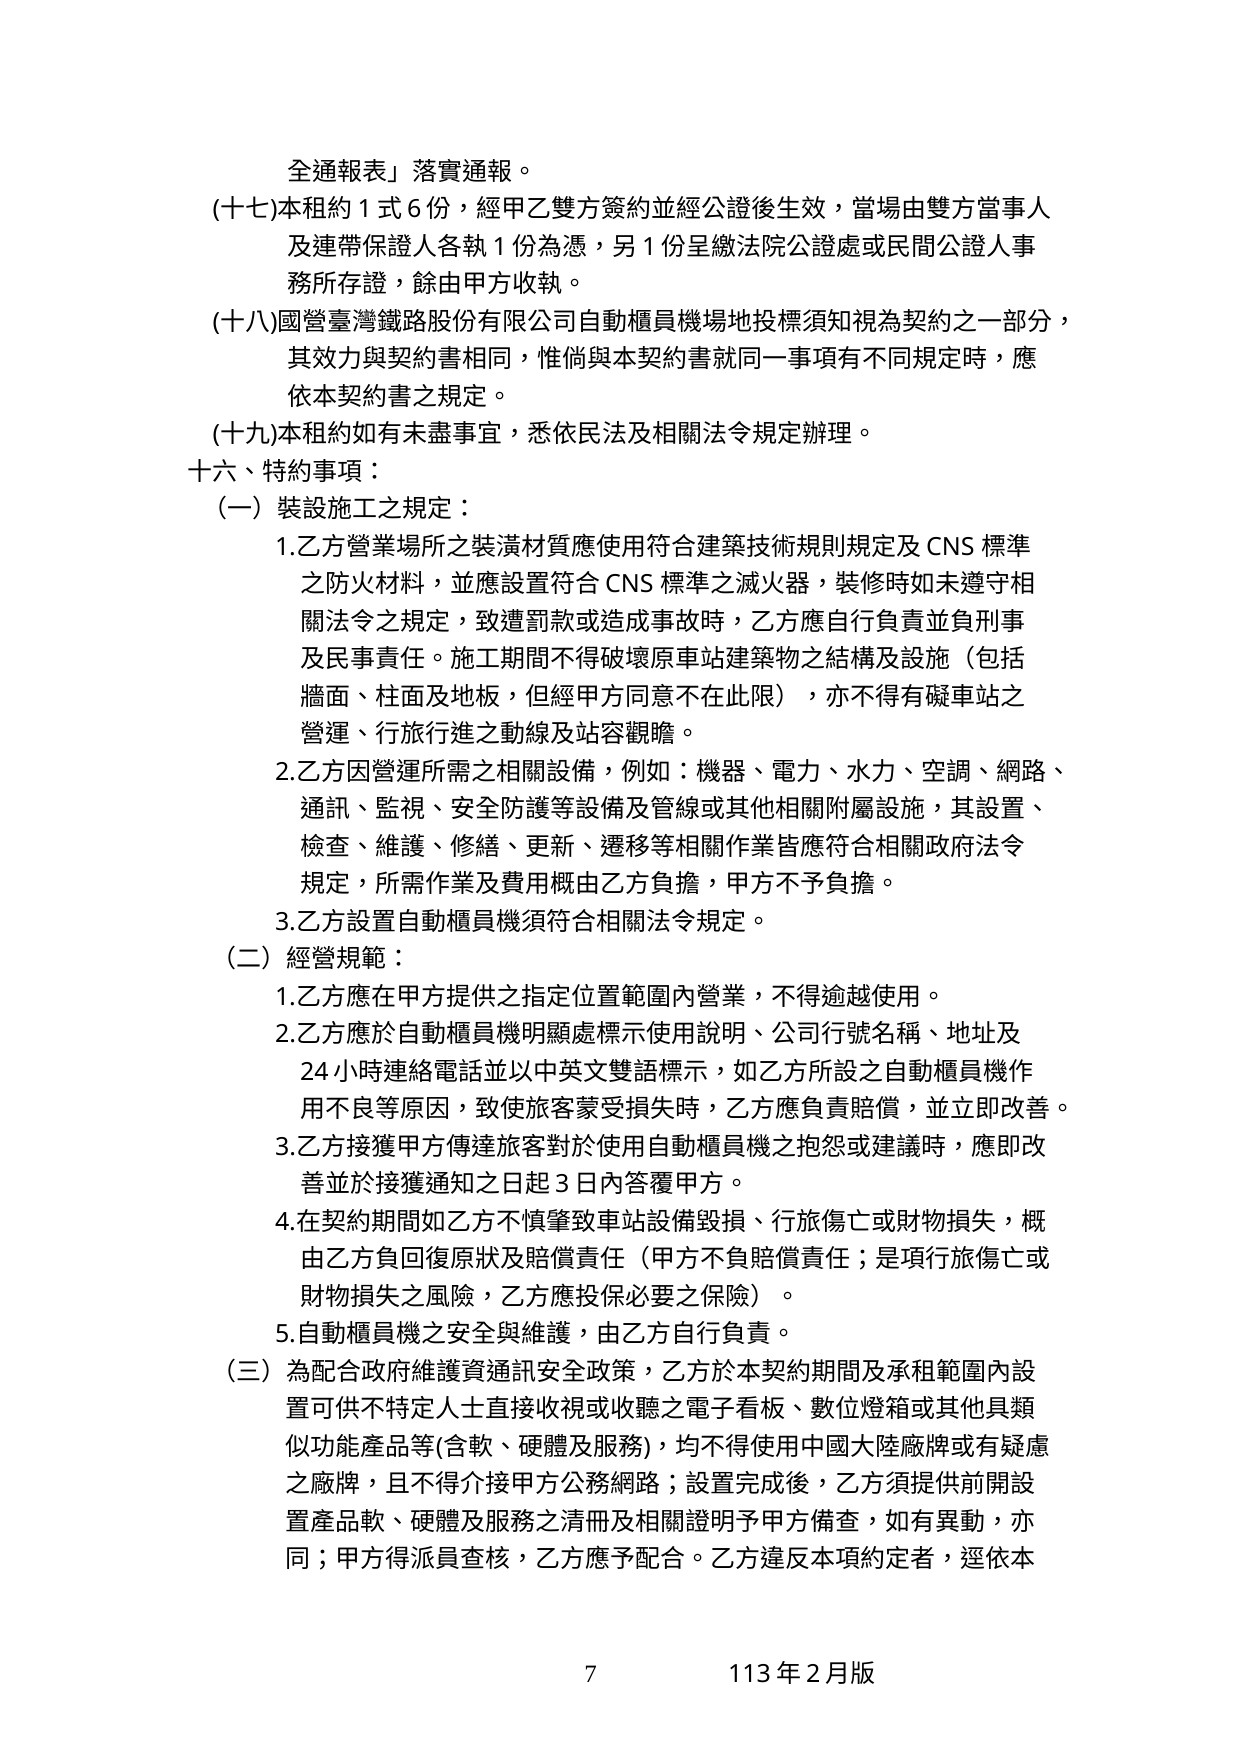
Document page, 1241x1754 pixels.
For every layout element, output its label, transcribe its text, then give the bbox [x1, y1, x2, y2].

text 4.在契約期間如乙方不慎肇致車站設備毀損、行旅傷亡或財物損失，概由乙方負回復原狀及賠償責任（甲方不負賠償責任；是項行旅傷亡或財物損失之風險，乙方應投保必要之保險）。 [275, 1200, 1053, 1312]
text 2.乙方應於自動櫃員機明顯處標示使用說明、公司行號名稱、地址及24小時連絡電話並以中英文雙語標示，如乙方所設之自動櫃員機作用不良等原因，致使旅客蒙受損失時，乙方應負責賠償，並立即改善。 [275, 1012, 1053, 1125]
list 乙方因營運所需之相關設備，例如：機器、電力、水力、空調、網路、通訊、監視、安全防護等設備及管線或其他相關附屬設施，其設置、檢查、維護、修繕、更新、遷移等相關作業皆應符合相關政府法令規定，所需作業及費用概由乙方負擔，甲方不予負擔。 [275, 750, 1047, 900]
text (十七)本租約1式6份，經甲乙雙方簽約並經公證後生效，當場由雙方當事人及連帶保證人各執1份為憑，另1份呈繳法院公證處或民間公證人事務所存證，餘由甲方收執。 [212, 187, 1053, 300]
text 5.自動櫃員機之安全與維護，由乙方自行負責。 [275, 1312, 1053, 1350]
list 為配合政府維護資通訊安全政策，乙方於本契約期間及承租範圍內設置可供不特定人士直接收視或收聽之電子看板、數位燈箱或其他具類似功能產品等(含軟、硬體及服務)，均不得使用中國大陸廠牌或有疑慮之廠牌，且不得介接甲方公務網路；設置完成後，乙方須提供前開設置產品軟、硬體及服務之清冊及相關證明予甲方備查，如有異動，亦同；甲方得派員查核，乙方應予配合。乙方違反本項約定者，逕依本 [211, 1350, 1053, 1575]
list 乙方設置自動櫃員機須符合相關法令規定。 [275, 900, 1047, 937]
text 十六、特約事項： [187, 450, 1053, 487]
text (十九)本租約如有未盡事宜，悉依民法及相關法令規定辦理。 [212, 412, 1053, 450]
list 乙方營業場所之裝潢材質應使用符合建築技術規則規定及CNS 標準之防火材料，並應設置符合CNS 標準之滅火器，裝修時如未遵守相關法令之規定，致遭罰款或造成事故時，乙方應自行負責並負刑事及民事責任。施工期間不得破壞原車站建築物之結構及設施（包括牆面、柱面及地板，但經甲方同意不在此限），亦不得有礙車站之營運、行旅行進之動線及站容觀瞻。 [275, 525, 1047, 750]
text (十八)國營臺灣鐵路股份有限公司自動櫃員機場地投標須知視為契約之一部分，其效力與契約書相同，惟倘與本契約書就同一事項有不同規定時，應依本契約書之規定。 [212, 300, 1053, 412]
text 3.乙方接獲甲方傳達旅客對於使用自動櫃員機之抱怨或建議時，應即改善並於接獲通知之日起3日內答覆甲方。 [275, 1125, 1053, 1200]
text 全通報表」落實通報。 [212, 150, 1053, 187]
list 裝設施工之規定： [202, 487, 1047, 525]
text 1.乙方應在甲方提供之指定位置範圍內營業，不得逾越使用。 [275, 975, 1053, 1012]
list 經營規範： [211, 937, 1047, 975]
